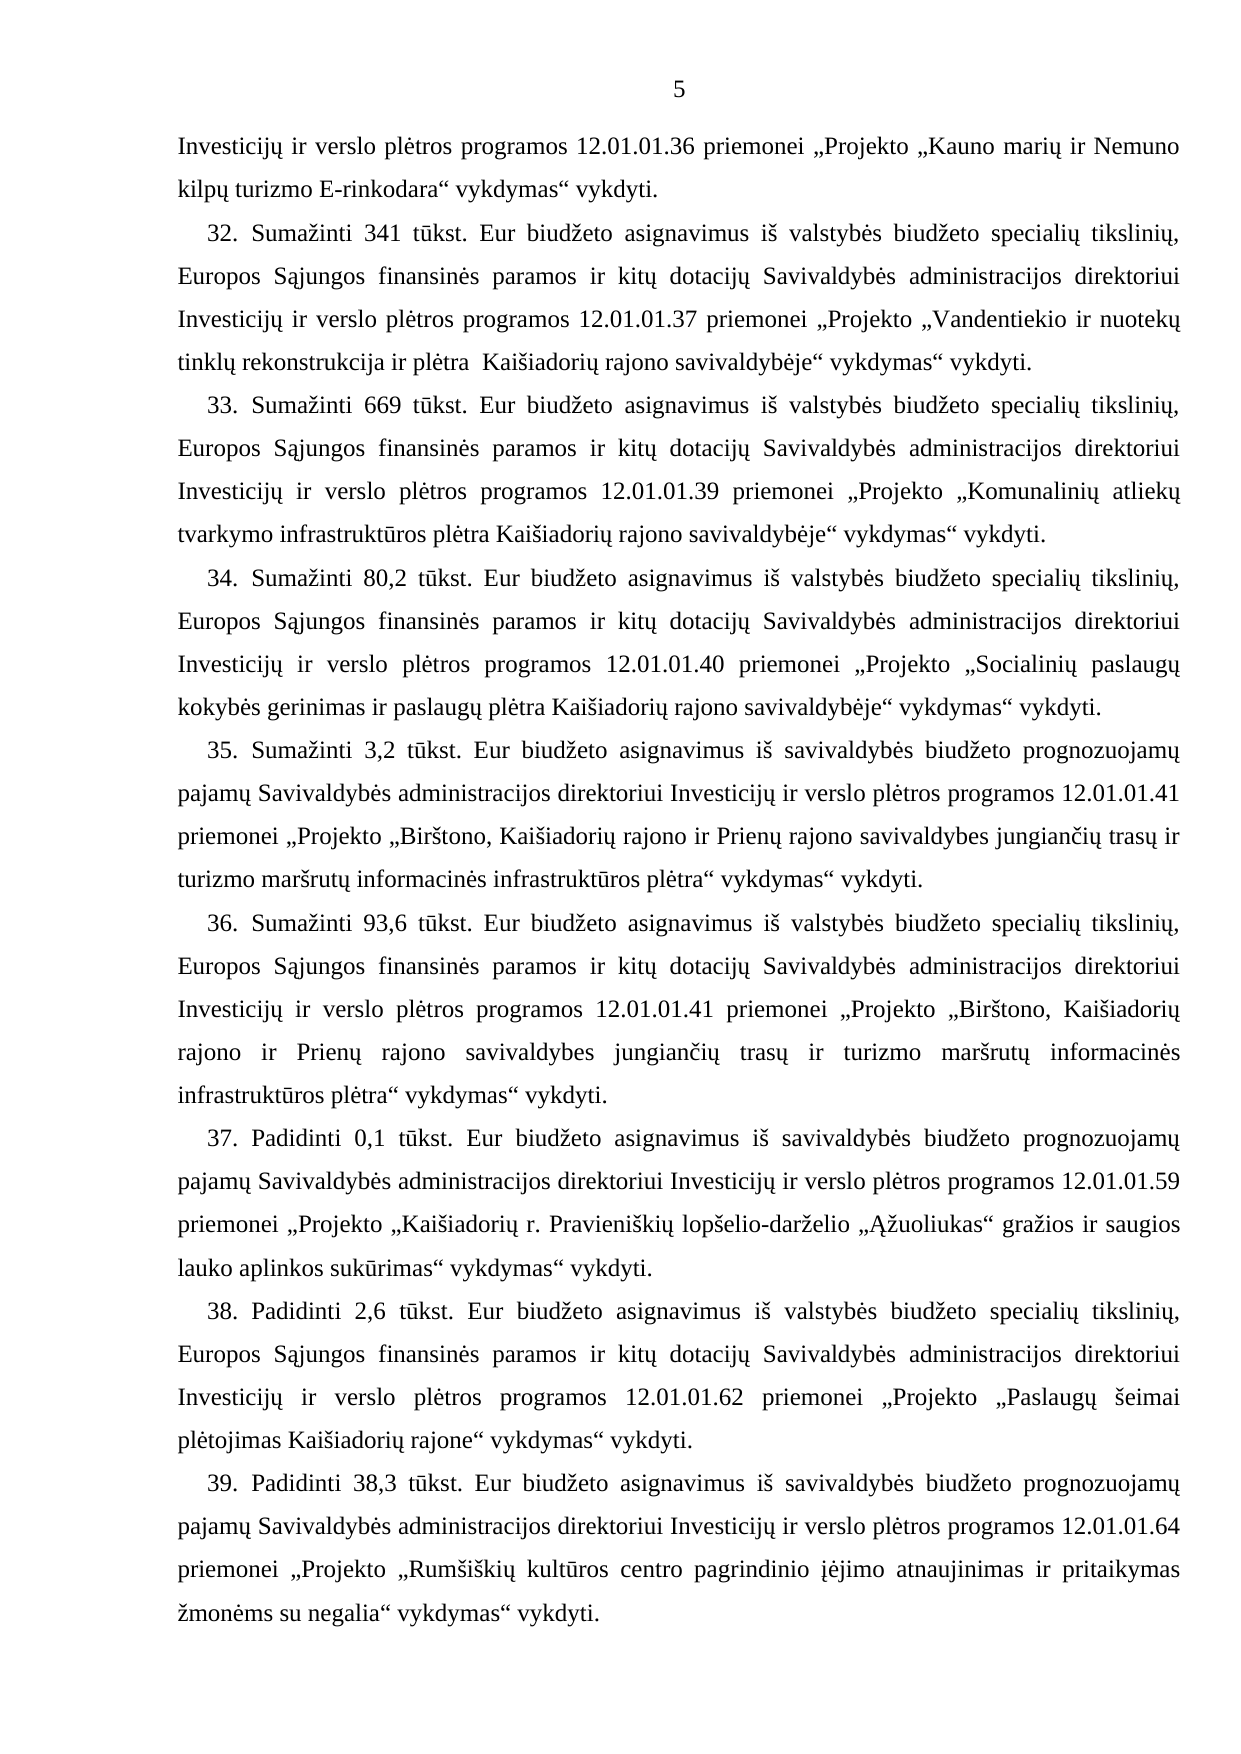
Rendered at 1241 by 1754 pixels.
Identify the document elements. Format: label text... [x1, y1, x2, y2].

text 33. Sumažinti 669 tūkst. Eur biudžeto asignavimus iš valstybės biudžeto specialių tikslinių, Europos Sąjungos finansinės paramos ir kitų dotacijų Savivaldybės administracijos direktoriui Investicijų ir verslo plėtros programos 12.01.01.39 priemonei „Projekto „Komunalinių atliekų tvarkymo infrastruktūros plėtra Kaišiadorių rajono savivaldybėje“ vykdymas“ vykdyti. [177, 390, 1181, 548]
text 35. Sumažinti 3,2 tūkst. Eur biudžeto asignavimus iš savivaldybės biudžeto prognozuojamų pajamų Savivaldybės administracijos direktoriui Investicijų ir verslo plėtros programos 12.01.01.41 priemonei „Projekto „Birštono, Kaišiadorių rajono ir Prienų rajono savivaldybes jungiančių trasų ir turizmo maršrutų informacinės infrastruktūros plėtra“ vykdymas“ vykdyti. [177, 735, 1181, 893]
text 32. Sumažinti 341 tūkst. Eur biudžeto asignavimus iš valstybės biudžeto specialių tikslinių, Europos Sąjungos finansinės paramos ir kitų dotacijų Savivaldybės administracijos direktoriui Investicijų ir verslo plėtros programos 12.01.01.37 priemonei „Projekto „Vandentiekio ir nuotekų tinklų rekonstrukcija ir plėtra Kaišiadorių rajono savivaldybėje“ vykdymas“ vykdyti. [177, 218, 1181, 376]
text 39. Padidinti 38,3 tūkst. Eur biudžeto asignavimus iš savivaldybės biudžeto prognozuojamų pajamų Savivaldybės administracijos direktoriui Investicijų ir verslo plėtros programos 12.01.01.64 priemonei „Projekto „Rumšiškių kultūros centro pagrindinio įėjimo atnaujinimas ir pritaikymas žmonėms su negalia“ vykdymas“ vykdyti. [177, 1468, 1181, 1626]
text Investicijų ir verslo plėtros programos 12.01.01.36 priemonei „Projekto „Kauno marių ir Nemuno kilpų turizmo E-rinkodara“ vykdymas“ vykdyti. [177, 131, 1181, 203]
text 37. Padidinti 0,1 tūkst. Eur biudžeto asignavimus iš savivaldybės biudžeto prognozuojamų pajamų Savivaldybės administracijos direktoriui Investicijų ir verslo plėtros programos 12.01.01.59 priemonei „Projekto „Kaišiadorių r. Pravieniškių lopšelio-darželio „Ąžuoliukas“ gražios ir saugios lauko aplinkos sukūrimas“ vykdymas“ vykdyti. [177, 1123, 1181, 1281]
text 34. Sumažinti 80,2 tūkst. Eur biudžeto asignavimus iš valstybės biudžeto specialių tikslinių, Europos Sąjungos finansinės paramos ir kitų dotacijų Savivaldybės administracijos direktoriui Investicijų ir verslo plėtros programos 12.01.01.40 priemonei „Projekto „Socialinių paslaugų kokybės gerinimas ir paslaugų plėtra Kaišiadorių rajono savivaldybėje“ vykdymas“ vykdyti. [177, 563, 1181, 721]
text 38. Padidinti 2,6 tūkst. Eur biudžeto asignavimus iš valstybės biudžeto specialių tikslinių, Europos Sąjungos finansinės paramos ir kitų dotacijų Savivaldybės administracijos direktoriui Investicijų ir verslo plėtros programos 12.01.01.62 priemonei „Projekto „Paslaugų šeimai plėtojimas Kaišiadorių rajone“ vykdymas“ vykdyti. [177, 1296, 1181, 1454]
text 36. Sumažinti 93,6 tūkst. Eur biudžeto asignavimus iš valstybės biudžeto specialių tikslinių, Europos Sąjungos finansinės paramos ir kitų dotacijų Savivaldybės administracijos direktoriui Investicijų ir verslo plėtros programos 12.01.01.41 priemonei „Projekto „Birštono, Kaišiadorių rajono ir Prienų rajono savivaldybes jungiančių trasų ir turizmo maršrutų informacinės infrastruktūros plėtra“ vykdymas“ vykdyti. [177, 908, 1181, 1109]
